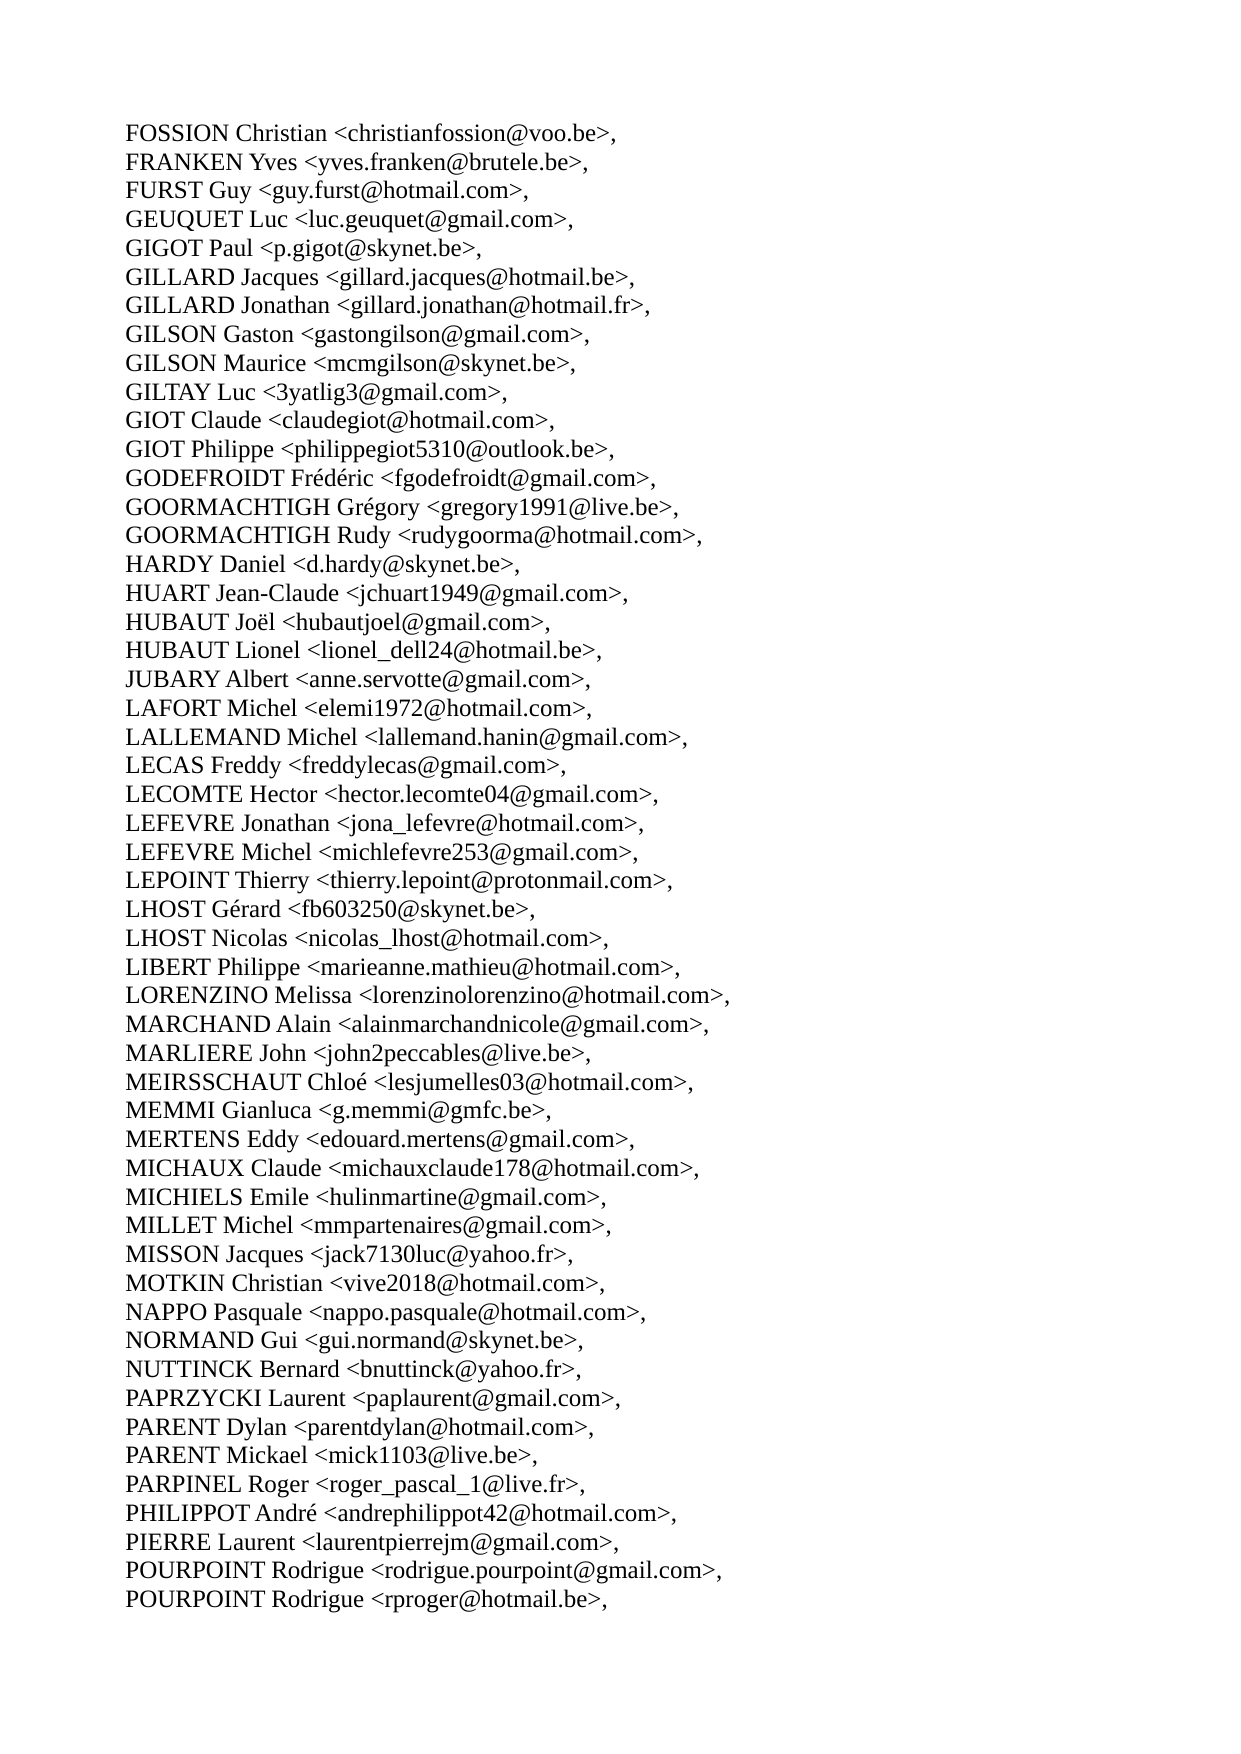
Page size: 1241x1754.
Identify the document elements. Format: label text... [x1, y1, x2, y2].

table_header [118, 118, 125, 1613]
table_header FOSSION Christian <christianfossion@voo.be>, FRANKEN Yves <yves.franken@brutele.be>, FURST Guy <guy.furst@hotmail.com>, GEUQUET Luc <luc.geuquet@gmail.com>, GIGOT Paul <p.gigot@skynet.be>, GILLARD Jacques <gillard.jacques@hotmail.be>, GILLARD Jonathan <gillard.jonathan@hotmail.fr>, GILSON Gaston <gastongilson@gmail.com>, GILSON Maurice <mcmgilson@skynet.be>, GILTAY Luc <3yatlig3@gmail.com>, GIOT Claude <claudegiot@hotmail.com>, GIOT Philippe <philippegiot5310@outlook.be>, GODEFROIDT Frédéric <fgodefroidt@gmail.com>, GOORMACHTIGH Grégory <gregory1991@live.be>, GOORMACHTIGH Rudy <rudygoorma@hotmail.com>, HARDY Daniel <d.hardy@skynet.be>, HUART Jean-Claude <jchuart1949@gmail.com>, HUBAUT Joël <hubautjoel@gmail.com>, HUBAUT Lionel <lionel_dell24@hotmail.be>, JUBARY Albert <anne.servotte@gmail.com>, LAFORT Michel <elemi1972@hotmail.com>, LALLEMAND Michel <lallemand.hanin@gmail.com>, LECAS Freddy <freddylecas@gmail.com>, LECOMTE Hector <hector.lecomte04@gmail.com>, LEFEVRE Jonathan <jona_lefevre@hotmail.com>, LEFEVRE Michel <michlefevre253@gmail.com>, LEPOINT Thierry <thierry.lepoint@protonmail.com>, LHOST Gérard <fb603250@skynet.be>, LHOST Nicolas <nicolas_lhost@hotmail.com>, LIBERT Philippe <marieanne.mathieu@hotmail.com>, LORENZINO Melissa <lorenzinolorenzino@hotmail.com>, MARCHAND Alain <alainmarchandnicole@gmail.com>, MARLIERE John <john2peccables@live.be>, MEIRSSCHAUT Chloé <lesjumelles03@hotmail.com>, MEMMI Gianluca <g.memmi@gmfc.be>, MERTENS Eddy <edouard.mertens@gmail.com>, MICHAUX Claude <michauxclaude178@hotmail.com>, MICHIELS Emile <hulinmartine@gmail.com>, MILLET Michel <mmpartenaires@gmail.com>, MISSON Jacques <jack7130luc@yahoo.fr>, MOTKIN Christian <vive2018@hotmail.com>, NAPPO Pasquale <nappo.pasquale@hotmail.com>, NORMAND Gui <gui.normand@skynet.be>, NUTTINCK Bernard <bnuttinck@yahoo.fr>, PAPRZYCKI Laurent <paplaurent@gmail.com>, PARENT Dylan <parentdylan@hotmail.com>, PARENT Mickael <mick1103@live.be>, PARPINEL Roger <roger_pascal_1@live.fr>, PHILIPPOT André <andrephilippot42@hotmail.com>, PIERRE Laurent <laurentpierrejm@gmail.com>, POURPOINT Rodrigue <rodrigue.pourpoint@gmail.com>, POURPOINT Rodrigue <rproger@hotmail.be>, [125, 118, 835, 1613]
